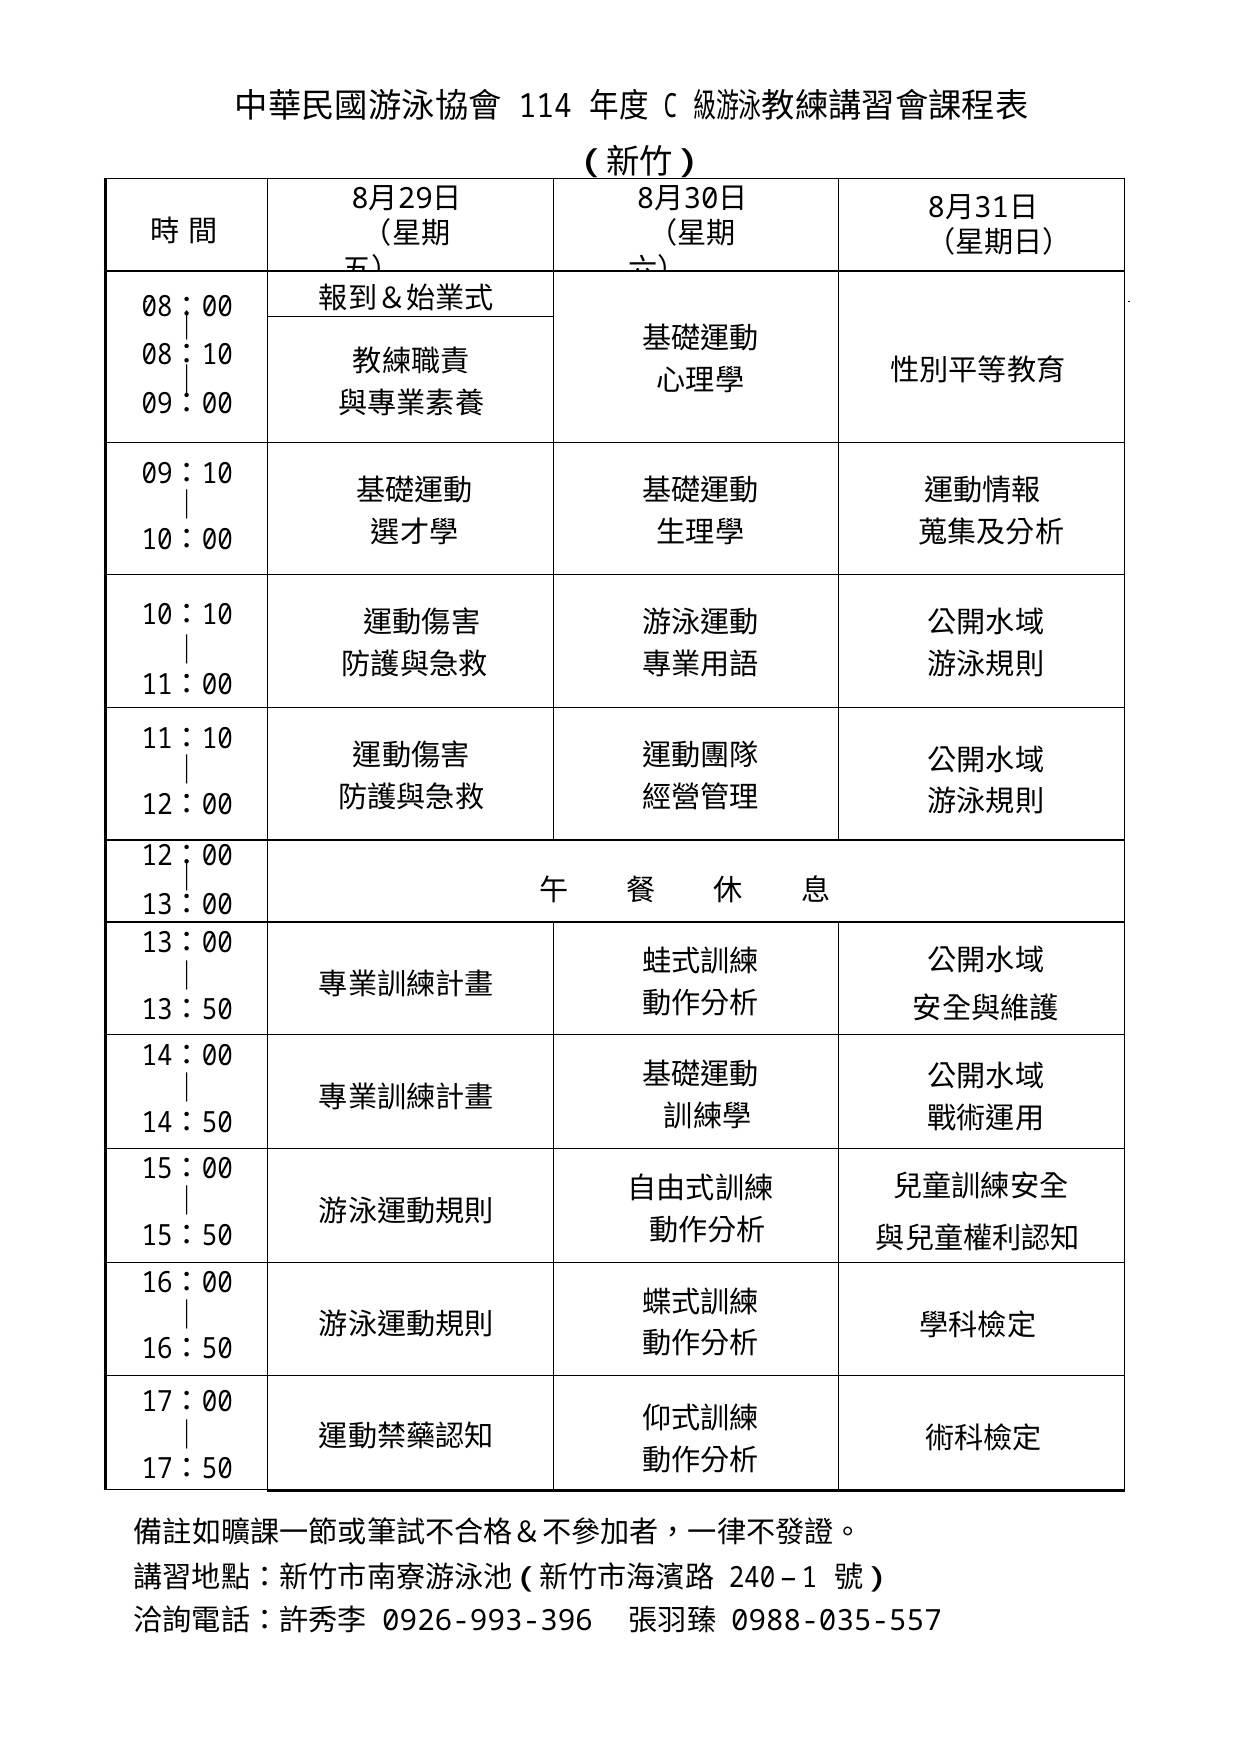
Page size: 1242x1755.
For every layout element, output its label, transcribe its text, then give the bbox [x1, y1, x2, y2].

table_cell 公開水域 安全與維護 [839, 923, 1124, 1034]
table_cell 基礎運動 生理學 [554, 443, 838, 574]
table_cell 公開水域 游泳規則 [839, 708, 1124, 839]
text 講習地點：新竹市南寮游泳池(新竹市海濱路 240-1 號) [133, 1548, 1146, 1592]
table_cell 16：00 ｜ 16：50 [107, 1263, 267, 1375]
table_cell 運動傷害 防護與急救 [268, 575, 553, 707]
table_cell 14：00 ｜ 14：50 [107, 1035, 267, 1148]
table_cell 17：00 ｜ 17：50 [107, 1376, 267, 1489]
table_cell 09：10 ｜ 10：00 [107, 443, 267, 574]
table_cell 游泳運動規則 [268, 1149, 553, 1262]
table_cell 性別平等教育 [839, 272, 1124, 442]
table_cell [268, 1492, 553, 1513]
table_cell 專業訓練計畫 [268, 1035, 553, 1148]
table_cell 12：00 ｜ 13：00 [107, 841, 267, 921]
table_cell 15：00 ｜ 15：50 [107, 1149, 267, 1262]
table_cell 教練職責 與專業素養 [268, 317, 553, 442]
table_cell 午 餐 休 息 [268, 841, 1124, 921]
table_cell 運動禁藥認知 [268, 1376, 553, 1489]
table_cell 基礎運動 訓練學 [554, 1035, 838, 1148]
table_cell 報到＆始業式 [268, 272, 553, 316]
table_cell [839, 1492, 1124, 1513]
table_cell 基礎運動 心理學 [554, 272, 838, 442]
table_cell 專業訓練計畫 [268, 923, 553, 1034]
table_cell 11：10 ｜ 12：00 [107, 708, 267, 839]
text 備註如曠課一節或筆試不合格＆不參加者，一律不發證。 [133, 1513, 1146, 1548]
table_cell 運動團隊 經營管理 [554, 708, 838, 839]
table_cell 08：00 ｜ 08：10 ｜ 09：00 [107, 272, 267, 442]
table_cell 游泳運動規則 [268, 1263, 553, 1375]
table_cell 術科檢定 [839, 1376, 1124, 1489]
table_cell 10：10 ｜ 11：00 [107, 575, 267, 707]
table_cell [553, 1492, 838, 1513]
table_header 8月31日 （星期日） [839, 179, 1124, 270]
table_header 時 間 [107, 179, 267, 270]
table_cell 13：00 ｜ 13：50 [107, 923, 267, 1034]
table_cell 蛙式訓練 動作分析 [554, 923, 838, 1034]
table_cell 運動傷害 防護與急救 [268, 708, 553, 839]
table_cell 公開水域 游泳規則 [839, 575, 1124, 707]
table_cell 學科檢定 [839, 1263, 1124, 1375]
text (新竹) [533, 126, 746, 177]
table_cell 自由式訓練 動作分析 [554, 1149, 838, 1262]
table_cell 公開水域 戰術運用 [839, 1035, 1124, 1148]
table_header 8月30日 （星期六） [554, 179, 838, 270]
table_cell [105, 1490, 268, 1513]
table_cell 運動情報 蒐集及分析 [839, 443, 1124, 574]
table_cell 游泳運動 專業用語 [554, 575, 838, 707]
table_cell 蝶式訓練 動作分析 [554, 1263, 838, 1375]
table_header 8月29日 （星期五） [268, 179, 553, 270]
text 洽詢電話：許秀李 0926-993-396 張羽臻 0988-035-557 [133, 1597, 1146, 1639]
table_cell 仰式訓練 動作分析 [554, 1376, 838, 1489]
table_cell 基礎運動 選才學 [268, 443, 553, 574]
table_cell 兒童訓練安全 與兒童權利認知 [839, 1149, 1124, 1262]
text 中華民國游泳協會 114 年度 C 級游泳教練講習會課程表 [133, 79, 1129, 124]
